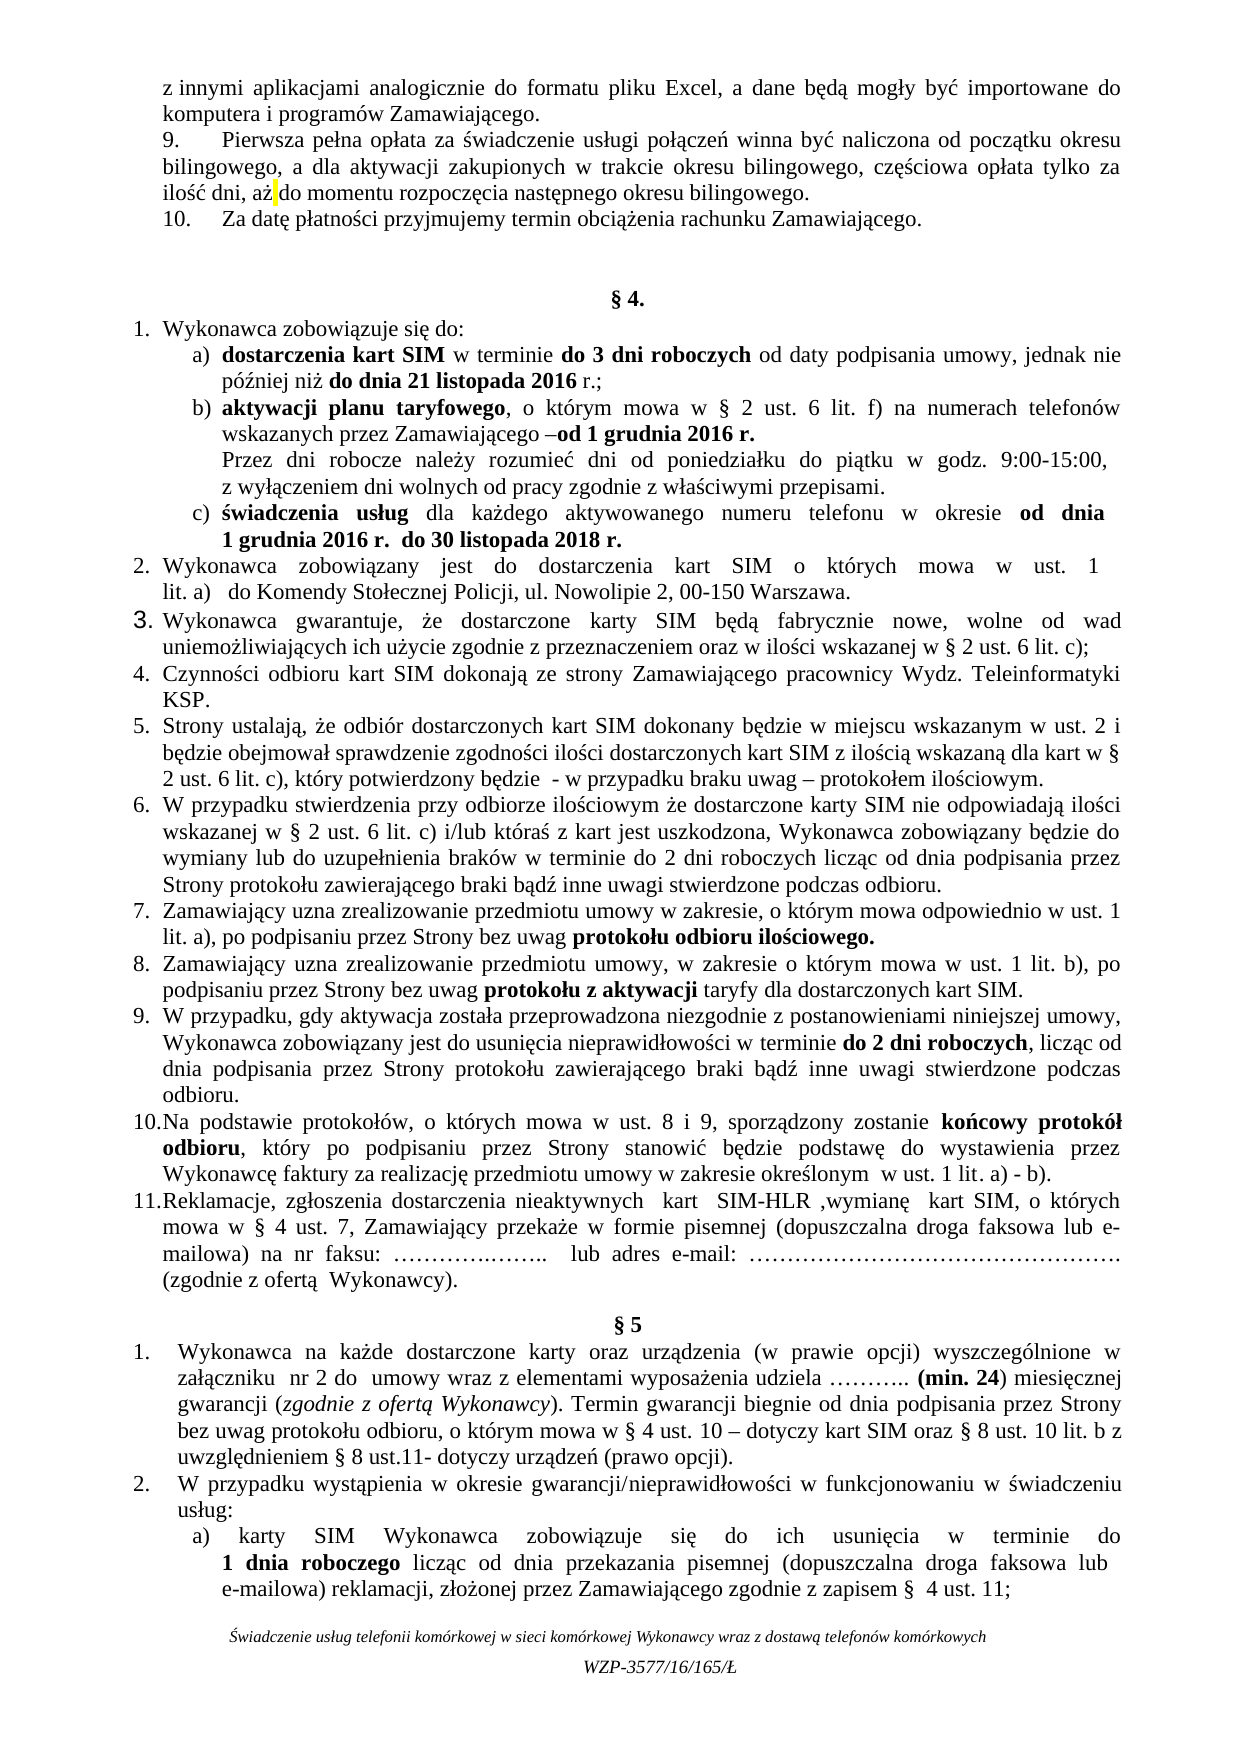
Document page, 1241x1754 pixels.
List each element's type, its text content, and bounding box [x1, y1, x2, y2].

list W przypadku wystąpienia w okresie gwarancji/nieprawidłowości w funkcjonowaniu w świadczeniu usług: [133, 1469, 1122, 1522]
list W przypadku, gdy aktywacja została przeprowadzona niezgodnie z postanowieniami niniejszej umowy, Wykonawca zobowiązany jest do usunięcia nieprawidłowości w terminie do 2 dni roboczych, licząc od dnia podpisania przez Strony protokołu zawierającego braki bądź inne uwagi stwierdzone podczas odbioru. [133, 1002, 1122, 1108]
list Wykonawca na każde dostarczone karty oraz urządzenia (w prawie opcji) wyszczególnione w załączniku nr 2 do umowy wraz z elementami wyposażenia udziela ……….. (min. 24) miesięcznej gwarancji (zgodnie z ofertą Wykonawcy). Termin gwarancji biegnie od dnia podpisania przez Strony bez uwag protokołu odbioru, o którym mowa w § 4 ust. 10 – dotyczy kart SIM oraz § 8 ust. 10 lit. b z uwzględnieniem § 8 ust.11- dotyczy urządzeń (prawo opcji). [133, 1338, 1122, 1469]
list aktywacji planu taryfowego, o którym mowa w § 2 ust. 6 lit. f) na numerach telefonów wskazanych przez Zamawiającego –od 1 grudnia 2016 r. [192, 394, 1122, 447]
list Wykonawca zobowiązany jest do dostarczenia kart SIM o których mowa w ust. 1 lit. a) do Komendy Stołecznej Policji, ul. Nowolipie 2, 00-150 Warszawa. [133, 552, 1122, 605]
list Zamawiający uzna zrealizowanie przedmiotu umowy, w zakresie o którym mowa w ust. 1 lit. b), po podpisaniu przez Strony bez uwag protokołu z aktywacji taryfy dla dostarczonych kart SIM. [133, 950, 1122, 1002]
list Pierwsza pełna opłata za świadczenie usługi połączeń winna być naliczona od początku okresu bilingowego, a dla aktywacji zakupionych w trakcie okresu bilingowego, częściowa opłata tylko za ilość dni, aż do momentu rozpoczęcia następnego okresu bilingowego. [162, 126, 1122, 206]
list Na podstawie protokołów, o których mowa w ust. 8 i 9, sporządzony zostanie końcowy protokół odbioru, który po podpisaniu przez Strony stanowić będzie podstawę do wystawienia przez Wykonawcę faktury za realizację przedmiotu umowy w zakresie określonym w ust. 1 lit. a) - b). [133, 1108, 1122, 1187]
text § 5 [133, 1311, 1122, 1338]
list Reklamacje, zgłoszenia dostarczenia nieaktywnych kart SIM-HLR ,wymianę kart SIM, o których mowa w § 4 ust. 7, Zamawiający przekaże w formie pisemnej (dopuszczalna droga faksowa lub e-mailowa) na nr faksu: ………….…….. lub adres e-mail: …………………………………………. (zgodnie z ofertą Wykonawcy). [133, 1187, 1122, 1292]
list W przypadku stwierdzenia przy odbiorze ilościowym że dostarczone karty SIM nie odpowiadają ilości wskazanej w § 2 ust. 6 lit. c) i/lub któraś z kart jest uszkodzona, Wykonawca zobowiązany będzie do wymiany lub do uzupełnienia braków w terminie do 2 dni roboczych licząc od dnia podpisania przez Strony protokołu zawierającego braki bądź inne uwagi stwierdzone podczas odbioru. [133, 792, 1122, 897]
list Czynności odbioru kart SIM dokonają ze strony Zamawiającego pracownicy Wydz. Teleinformatyki KSP. [133, 660, 1122, 712]
text a) karty SIM Wykonawca zobowiązuje się do ich usunięcia w terminie do 1 dnia roboczego licząc od dnia przekazania pisemnej (dopuszczalna droga faksowa lub e-mailowa) reklamacji, złożonej przez Zamawiającego zgodnie z zapisem § 4 ust. 11; [192, 1522, 1122, 1601]
text § 4. [133, 284, 1122, 311]
list świadczenia usług dla każdego aktywowanego numeru telefonu w okresie od dnia 1 grudnia 2016 r. do 30 listopada 2018 r. [192, 499, 1122, 552]
text Przez dni robocze należy rozumieć dni od poniedziałku do piątku w godz. 9:00-15:00, z wyłączeniem dni wolnych od pracy zgodnie z właściwymi przepisami. [222, 447, 1122, 499]
list dostarczenia kart SIM w terminie do 3 dni roboczych od daty podpisania umowy, jednak nie później niż do dnia 21 listopada 2016 r.; [192, 341, 1122, 394]
list Wykonawca gwarantuje, że dostarczone karty SIM będą fabrycznie nowe, wolne od wad uniemożliwiających ich użycie zgodnie z przeznaczeniem oraz w ilości wskazanej w § 2 ust. 6 lit. c); [133, 605, 1122, 660]
list Za datę płatności przyjmujemy termin obciążenia rachunku Zamawiającego. [162, 206, 1122, 232]
list Strony ustalają, że odbiór dostarczonych kart SIM dokonany będzie w miejscu wskazanym w ust. 2 i będzie obejmował sprawdzenie zgodności ilości dostarczonych kart SIM z ilością wskazaną dla kart w § 2 ust. 6 lit. c), który potwierdzony będzie - w przypadku braku uwag – protokołem ilościowym. [133, 712, 1122, 792]
list Zamawiający uzna zrealizowanie przedmiotu umowy w zakresie, o którym mowa odpowiednio w ust. 1 lit. a), po podpisaniu przez Strony bez uwag protokołu odbioru ilościowego. [133, 897, 1122, 950]
text z innymi aplikacjami analogicznie do formatu pliku Excel, a dane będą mogły być importowane do komputera i programów Zamawiającego. [162, 74, 1122, 126]
list Wykonawca zobowiązuje się do: [133, 315, 1122, 341]
